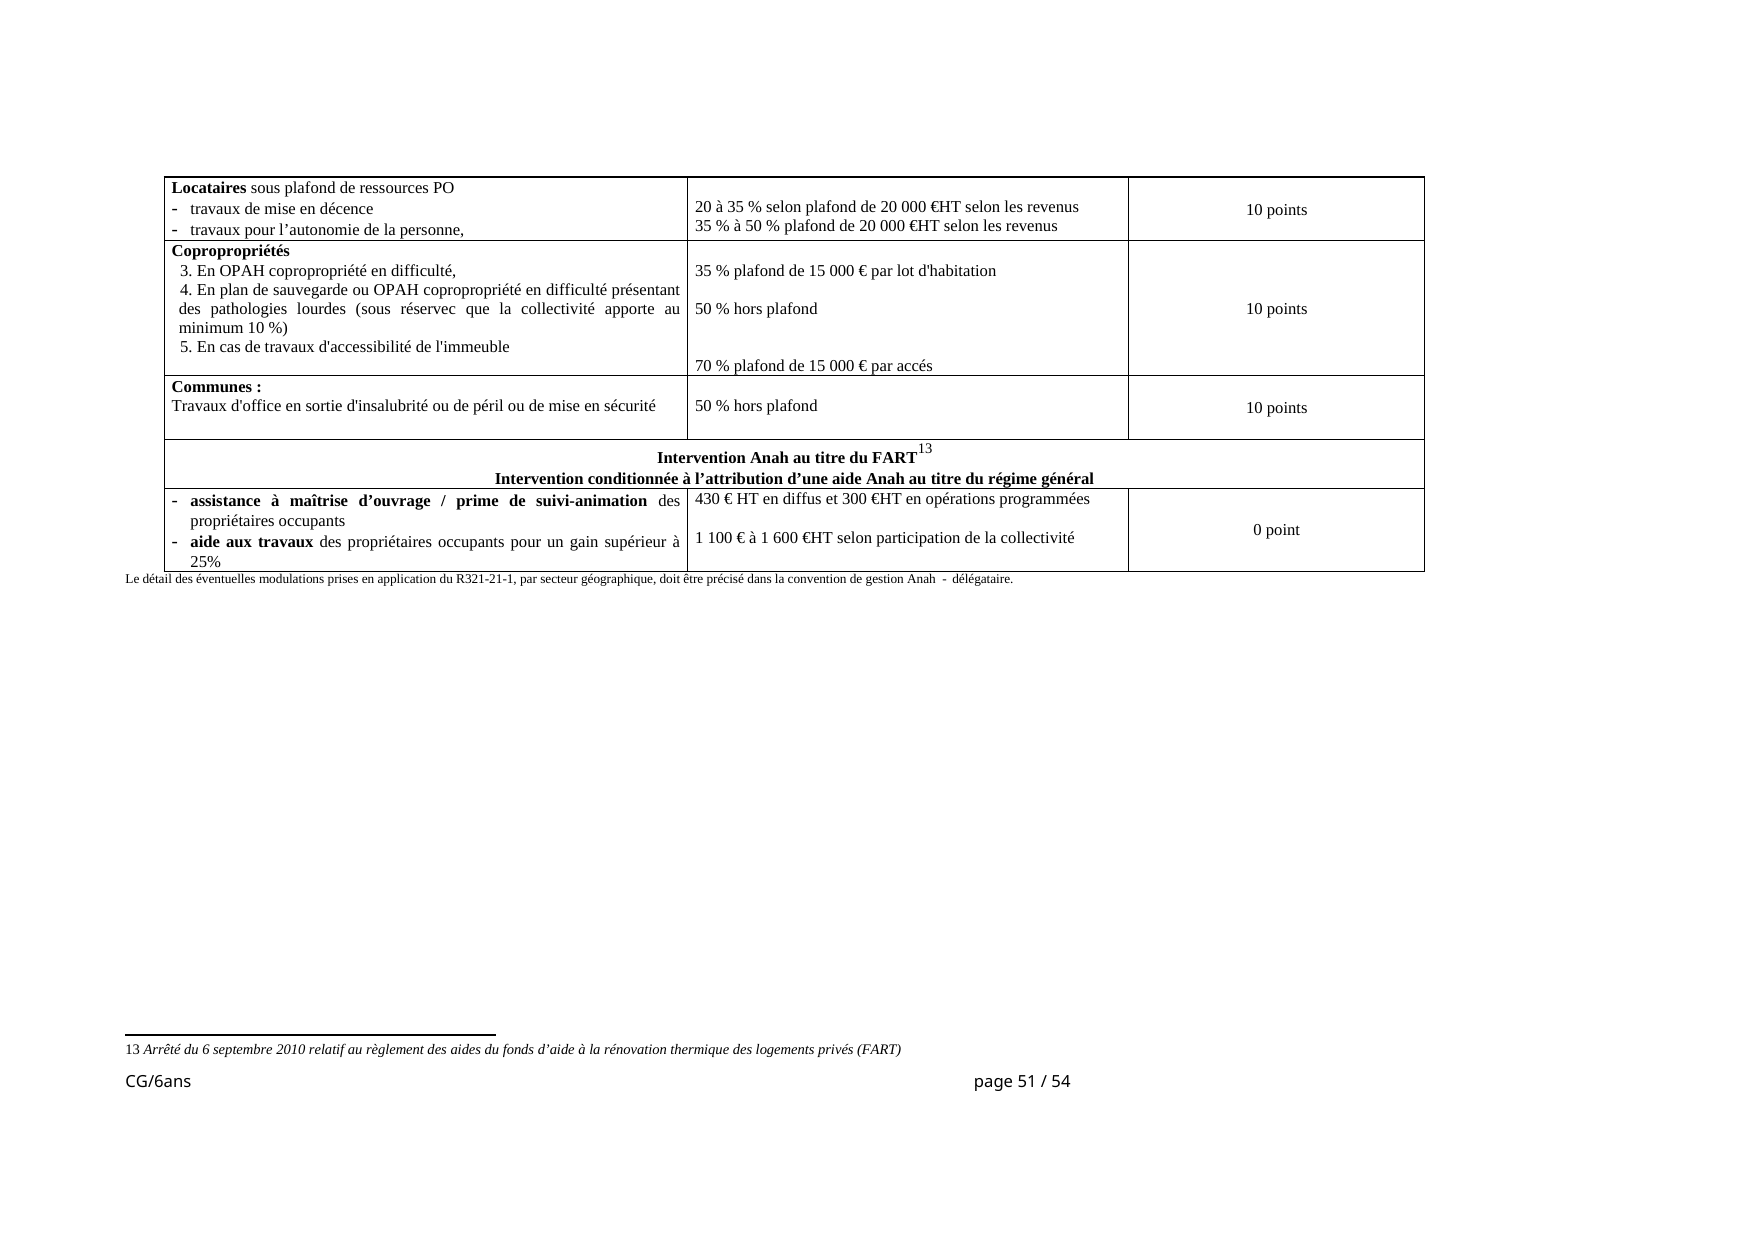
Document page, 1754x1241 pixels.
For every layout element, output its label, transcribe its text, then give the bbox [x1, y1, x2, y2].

table_cell 50 % hors plafond [688, 376, 1128, 439]
table_cell Intervention Anah au titre du FART Intervention conditionnée à l’attribution d’une aide Anah au titre du régime général [165, 440, 1424, 488]
table_cell 10 points [1129, 241, 1424, 375]
text Le détail des éventuelles modulations prises en application du R321-21-1, par secteur géographique, doit être précisé dans la convention de gestion Anah - délégataire. [125, 572, 1606, 598]
table_cell 10 points [1129, 376, 1424, 439]
table_cell 10 points [1129, 178, 1424, 240]
table_cell Locataires sous plafond de ressources PO travaux de mise en décence travaux pour l’autonomie de la personne, [165, 178, 687, 240]
table_cell Communes : Travaux d'office en sortie d'insalubrité ou de péril ou de mise en sécurité [165, 376, 687, 439]
table_cell Copropropriétés En OPAH copropropriété en difficulté, En plan de sauvegarde ou OPAH copropropriété en difficulté présentant des pathologies lourdes (sous réservec que la collectivité apporte au minimum 10 %) En cas de travaux d'accessibilité de l'immeuble [165, 241, 687, 375]
table_cell 0 point [1129, 489, 1424, 571]
table_cell 35 % plafond de 15 000 € par lot d'habitation 50 % hors plafond 70 % plafond de 15 000 € par accés [688, 241, 1128, 375]
table_cell 20 à 35 % selon plafond de 20 000 €HT selon les revenus 35 % à 50 % plafond de 20 000 €HT selon les revenus [688, 178, 1128, 240]
table_cell assistance à maîtrise d’ouvrage / prime de suivi-animation des propriétaires occupants aide aux travaux des propriétaires occupants pour un gain supérieur à 25% [165, 489, 687, 571]
table_cell 430 € HT en diffus et 300 €HT en opérations programmées 1 100 € à 1 600 €HT selon participation de la collectivité [688, 489, 1128, 571]
